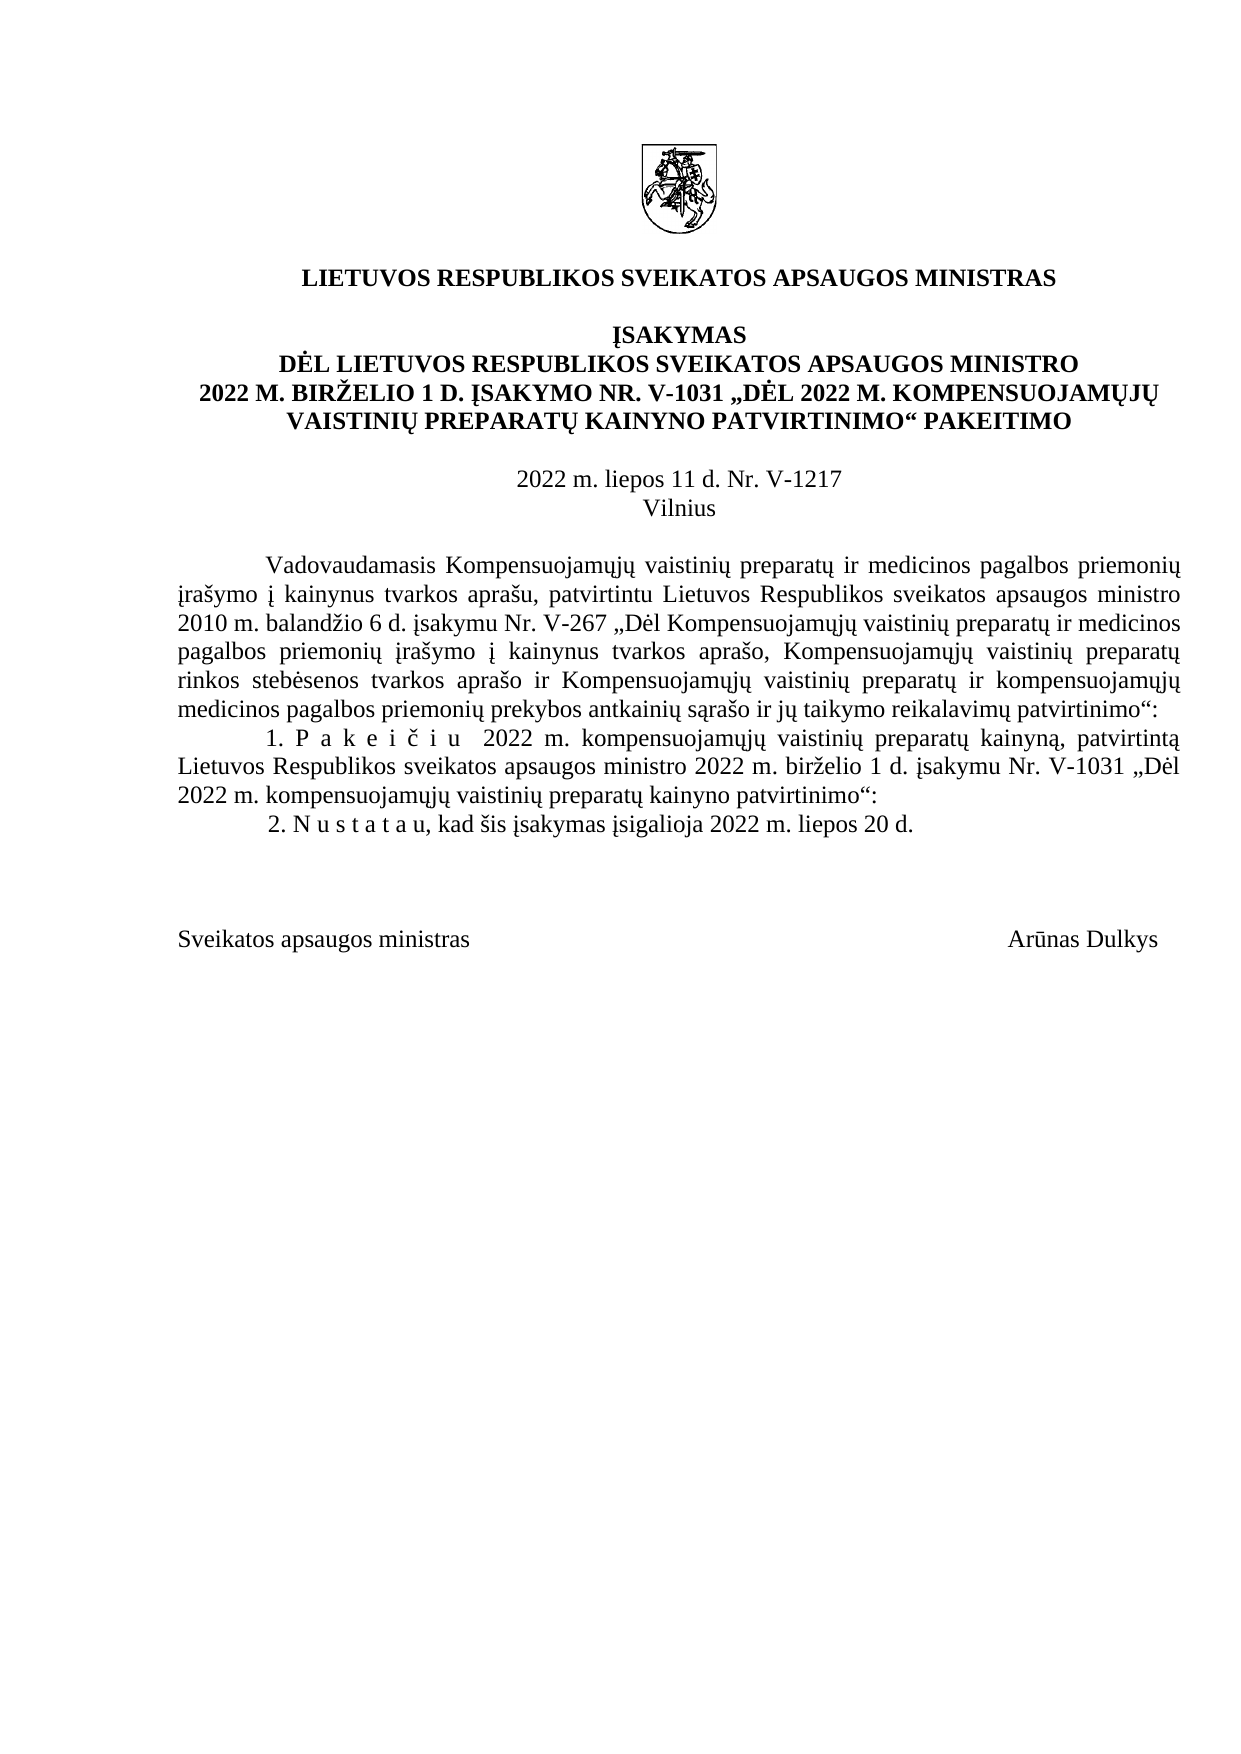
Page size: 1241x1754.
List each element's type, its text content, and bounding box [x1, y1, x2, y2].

text 2. N u s t a t a u, kad šis įsakymas įsigalioja 2022 m. liepos 20 d. [177, 809, 1181, 838]
text Sveikatos apsaugos ministras Arūnas Dulkys [177, 924, 1181, 953]
text 1. P a k e i č i u 2022 m. kompensuojamųjų vaistinių preparatų kainyną, patvirtintą Lietuvos Respublikos sveikatos apsaugos ministro 2022 m. birželio 1 d. įsakymu Nr. V-1031 „Dėl 2022 m. kompensuojamųjų vaistinių preparatų kainyno patvirtinimo“: [177, 723, 1181, 809]
text 2022 m. liepos 11 d. Nr. V-1217 [177, 464, 1181, 493]
text LIETUVOS RESPUBLIKOS SVEIKATOS APSAUGOS MINISTRAS [177, 263, 1181, 291]
text Vilnius [177, 493, 1181, 521]
text DĖL LIETUVOS RESPUBLIKOS SVEIKATOS APSAUGOS MINISTRO 2022 M. BIRŽELIO 1 D. ĮSAKYMO NR. V-1031 „DĖL 2022 M. KOMPENSUOJAMŲJŲ VAISTINIŲ PREPARATŲ KAINYNO PATVIRTINIMO“ PAKEITIMO [177, 349, 1181, 435]
text ĮSAKYMAS [177, 320, 1181, 349]
text Vadovaudamasis Kompensuojamųjų vaistinių preparatų ir medicinos pagalbos priemonių įrašymo į kainynus tvarkos aprašu, patvirtintu Lietuvos Respublikos sveikatos apsaugos ministro 2010 m. balandžio 6 d. įsakymu Nr. V-267 „Dėl Kompensuojamųjų vaistinių preparatų ir medicinos pagalbos priemonių įrašymo į kainynus tvarkos aprašo, Kompensuojamųjų vaistinių preparatų rinkos stebėsenos tvarkos aprašo ir Kompensuojamųjų vaistinių preparatų ir kompensuojamųjų medicinos pagalbos priemonių prekybos antkainių sąrašo ir jų taikymo reikalavimų patvirtinimo“: [177, 550, 1181, 723]
